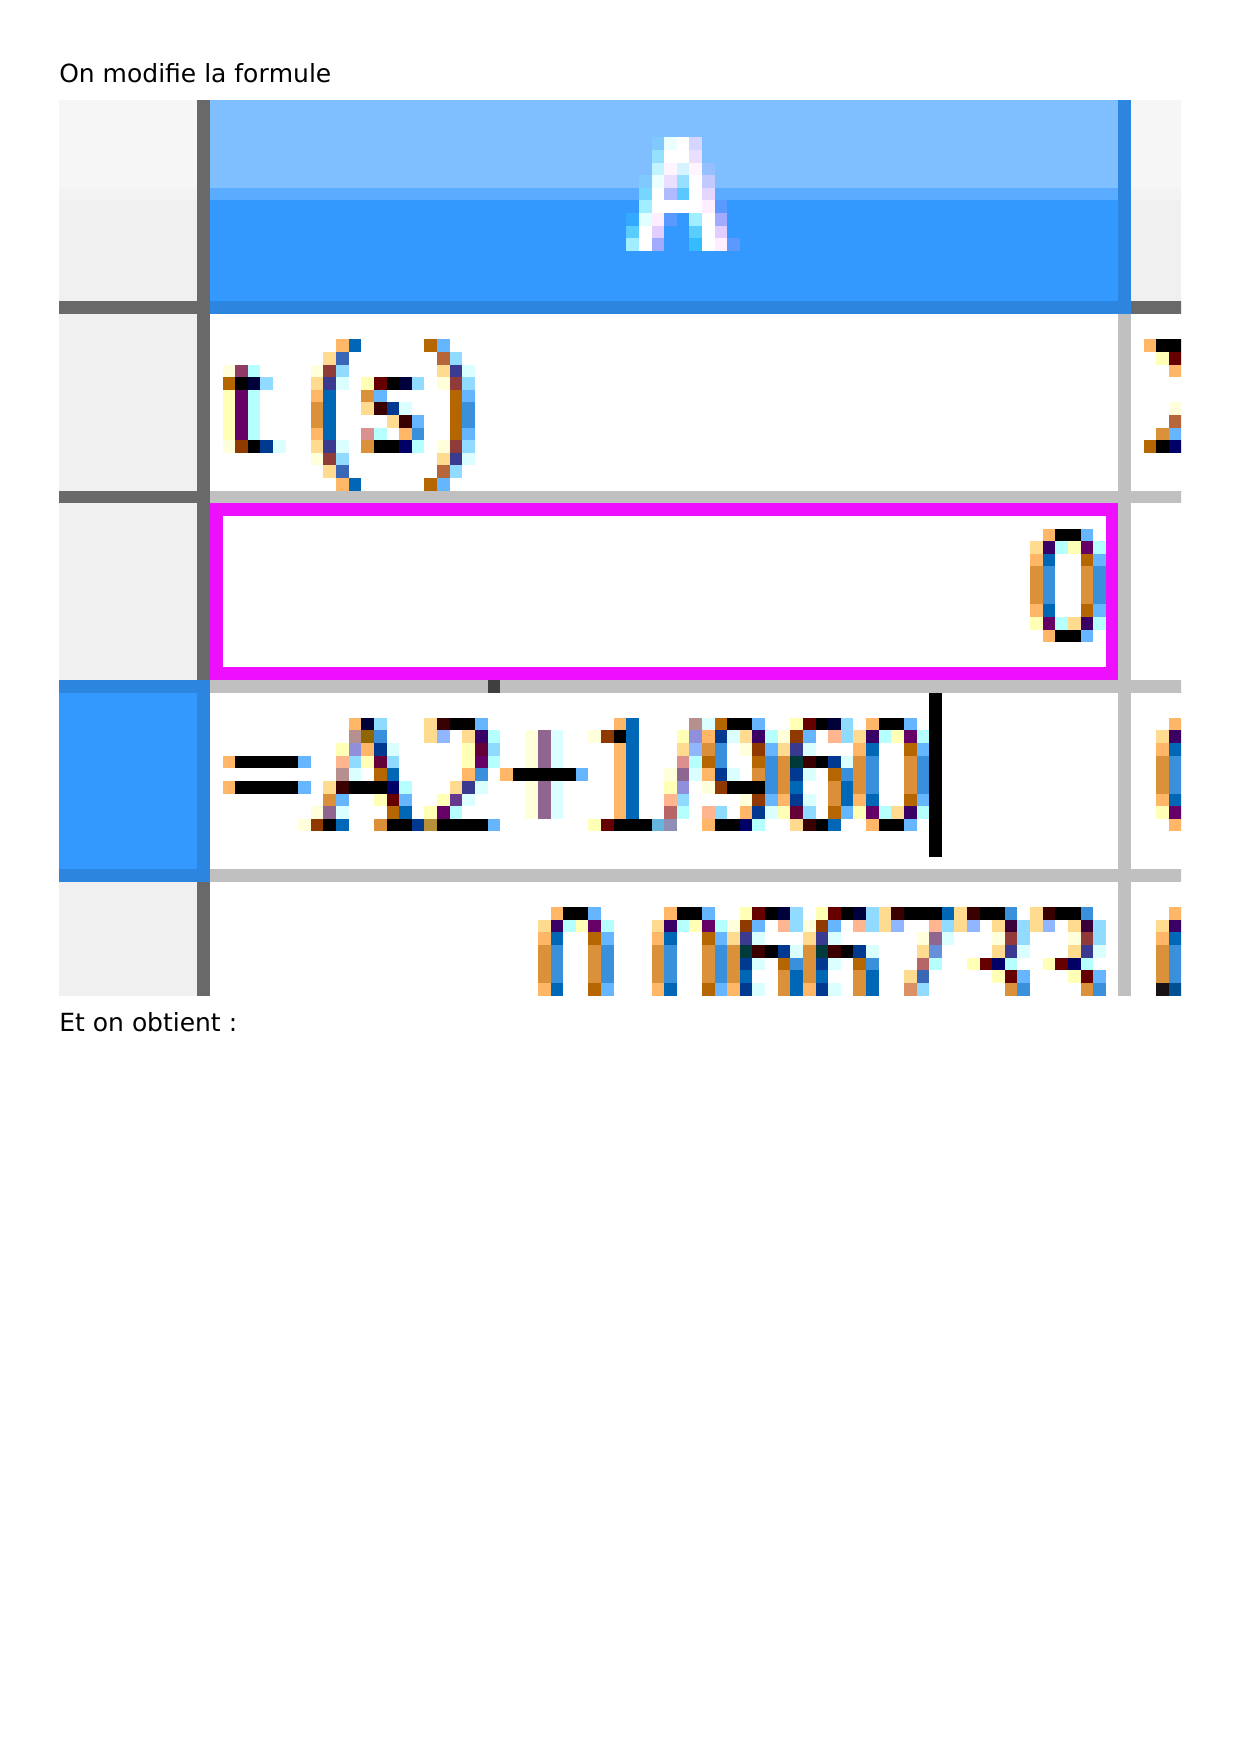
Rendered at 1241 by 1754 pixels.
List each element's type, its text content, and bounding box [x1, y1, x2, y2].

text On modifie la formule [59, 59, 1181, 88]
text Et on obtient : [59, 1008, 1181, 1037]
picture [59, 100, 1182, 996]
